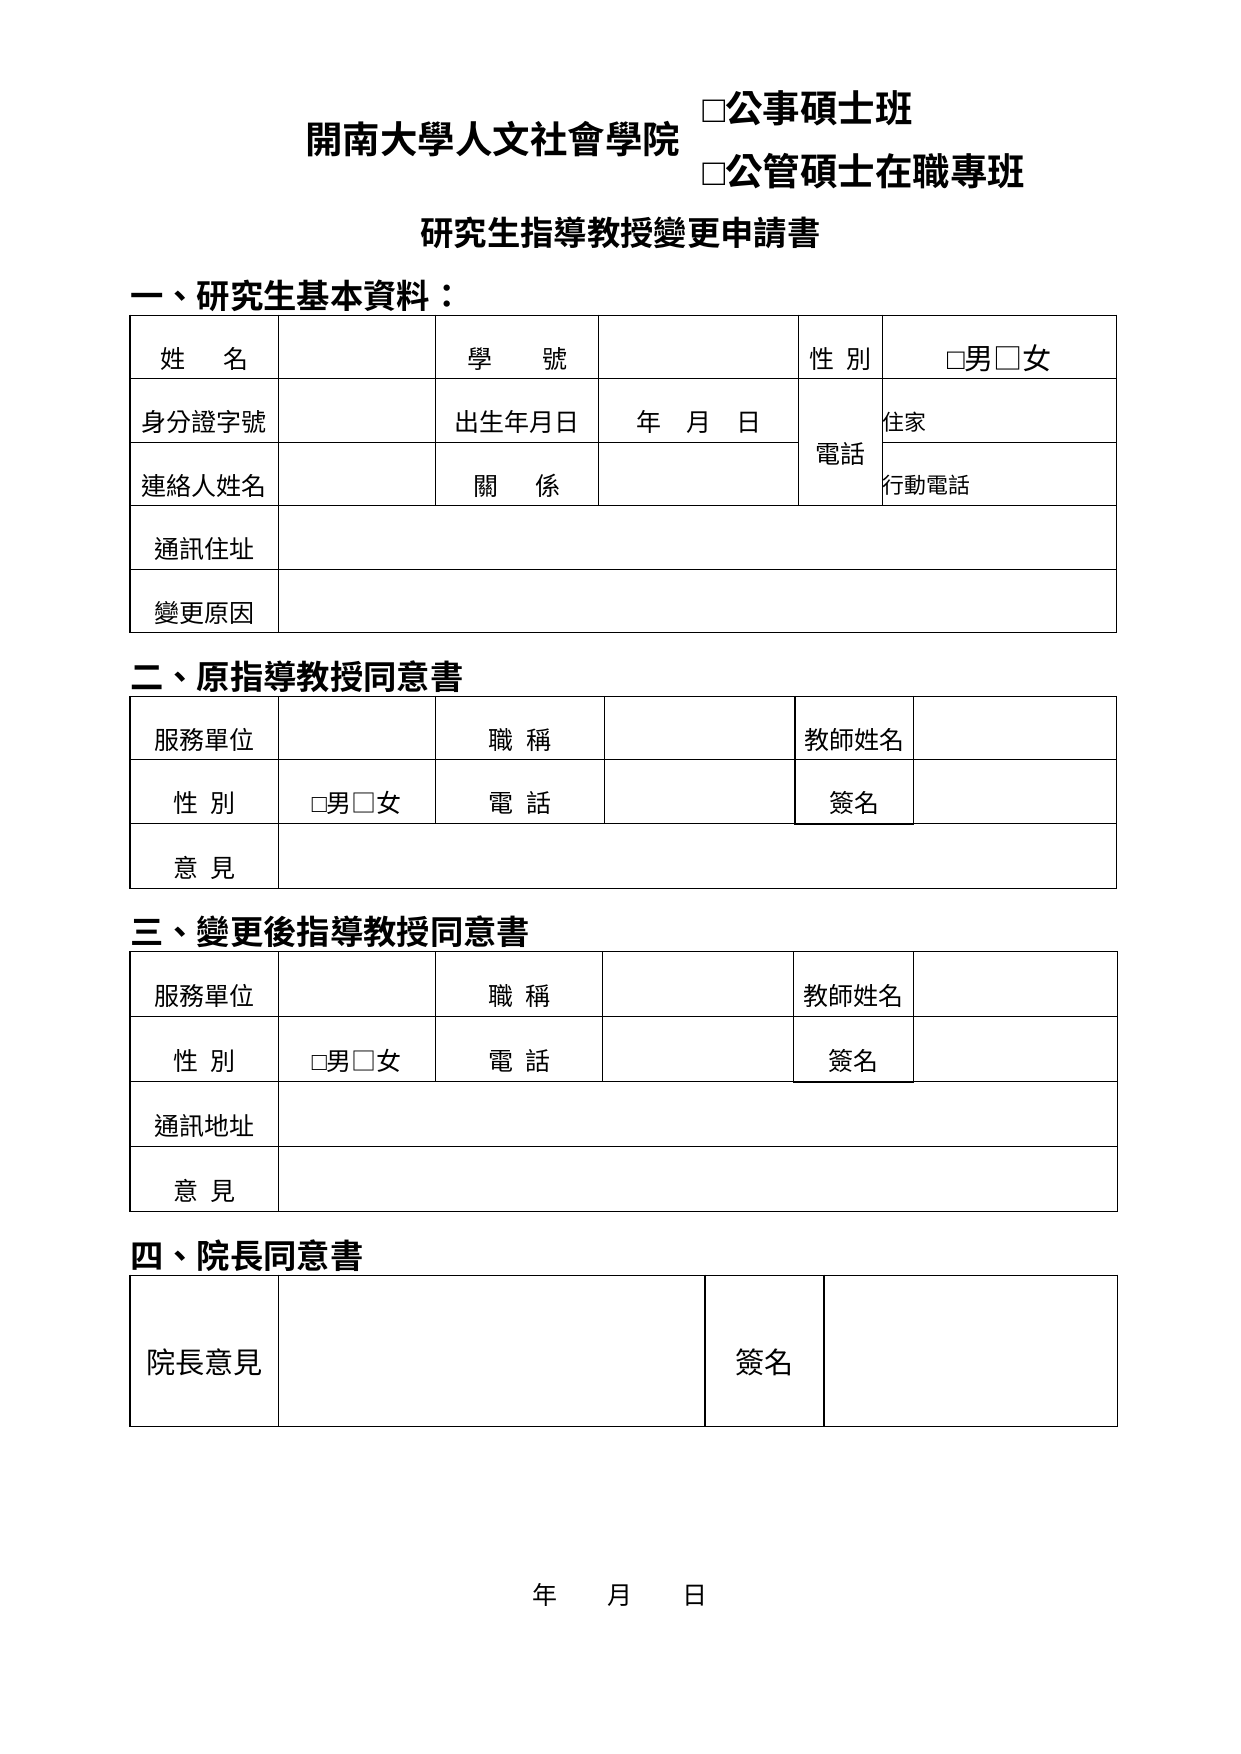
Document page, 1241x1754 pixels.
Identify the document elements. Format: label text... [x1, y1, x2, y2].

table_cell [603, 1017, 793, 1081]
table_cell [279, 443, 435, 505]
table_cell [279, 570, 1116, 632]
text 年 月 日 [130, 1427, 1110, 1614]
table_header □男□女 [883, 316, 1116, 378]
table_header 院長意見 [131, 1276, 278, 1426]
table_header 開南大學人文社會學院 [130, 65, 691, 189]
table_header 簽名 [706, 1276, 823, 1426]
table_cell [914, 1017, 1117, 1081]
text 二、原指導教授同意書 [130, 633, 1110, 696]
table_header 姓 名 [131, 316, 278, 378]
table_cell [279, 1147, 1117, 1211]
table_cell 簽名 [796, 760, 913, 823]
table_cell 性 別 [131, 1017, 278, 1081]
table_header 服務單位 [131, 952, 278, 1016]
table_header [279, 316, 435, 378]
table_cell □男□女 [279, 1017, 435, 1081]
text 四、院長同意書 [130, 1212, 1110, 1274]
table_cell 電話 [799, 379, 882, 505]
table_header 學 號 [436, 316, 598, 378]
table_cell [279, 379, 435, 442]
table_cell 通訊住址 [131, 506, 278, 569]
table_cell 身分證字號 [131, 379, 278, 442]
table_cell [599, 443, 798, 505]
table_header [603, 952, 793, 1016]
table_header [279, 1276, 704, 1426]
table_cell 電 話 [436, 760, 604, 823]
table_header 教師姓名 [794, 952, 913, 1016]
table_header 職 稱 [436, 697, 604, 759]
table_header [279, 952, 435, 1016]
table_cell 簽名 [794, 1017, 913, 1081]
table_cell 意 見 [131, 1147, 278, 1211]
table_cell 出生年月日 [436, 379, 598, 442]
table_cell [279, 506, 1116, 569]
table_cell 意 見 [131, 824, 278, 887]
table_cell 關 係 [436, 443, 598, 505]
table_header [825, 1276, 1117, 1426]
text 一、研究生基本資料： [130, 252, 1110, 314]
table_cell [914, 760, 1116, 823]
text 三、變更後指導教授同意書 [130, 889, 1110, 951]
table_cell 年 月 日 [599, 379, 798, 442]
table_header [914, 697, 1116, 759]
table_cell 行動電話 [883, 443, 1116, 505]
text 研究生指導教授變更申請書 [130, 189, 1110, 252]
table_cell [605, 760, 794, 823]
table_cell 住家 [883, 379, 1116, 442]
table_cell [279, 824, 1116, 887]
table_cell 連絡人姓名 [131, 443, 278, 505]
table_header 服務單位 [131, 697, 278, 759]
table_cell [279, 1082, 1117, 1146]
table_cell 通訊地址 [131, 1082, 278, 1146]
table_cell 電 話 [436, 1017, 602, 1081]
table_cell 性 別 [131, 760, 278, 823]
table_header 職 稱 [436, 952, 602, 1016]
table_cell □公管碩士在職專班 [691, 127, 1097, 189]
table_header □公事碩士班 [691, 65, 1097, 127]
table_header 教師姓名 [796, 697, 913, 759]
table_header [599, 316, 798, 378]
table_header [605, 697, 794, 759]
table_header [914, 952, 1117, 1016]
table_cell 變更原因 [131, 570, 278, 632]
table_header [279, 697, 435, 759]
table_cell □男□女 [279, 760, 435, 823]
table_header 性 別 [799, 316, 882, 378]
